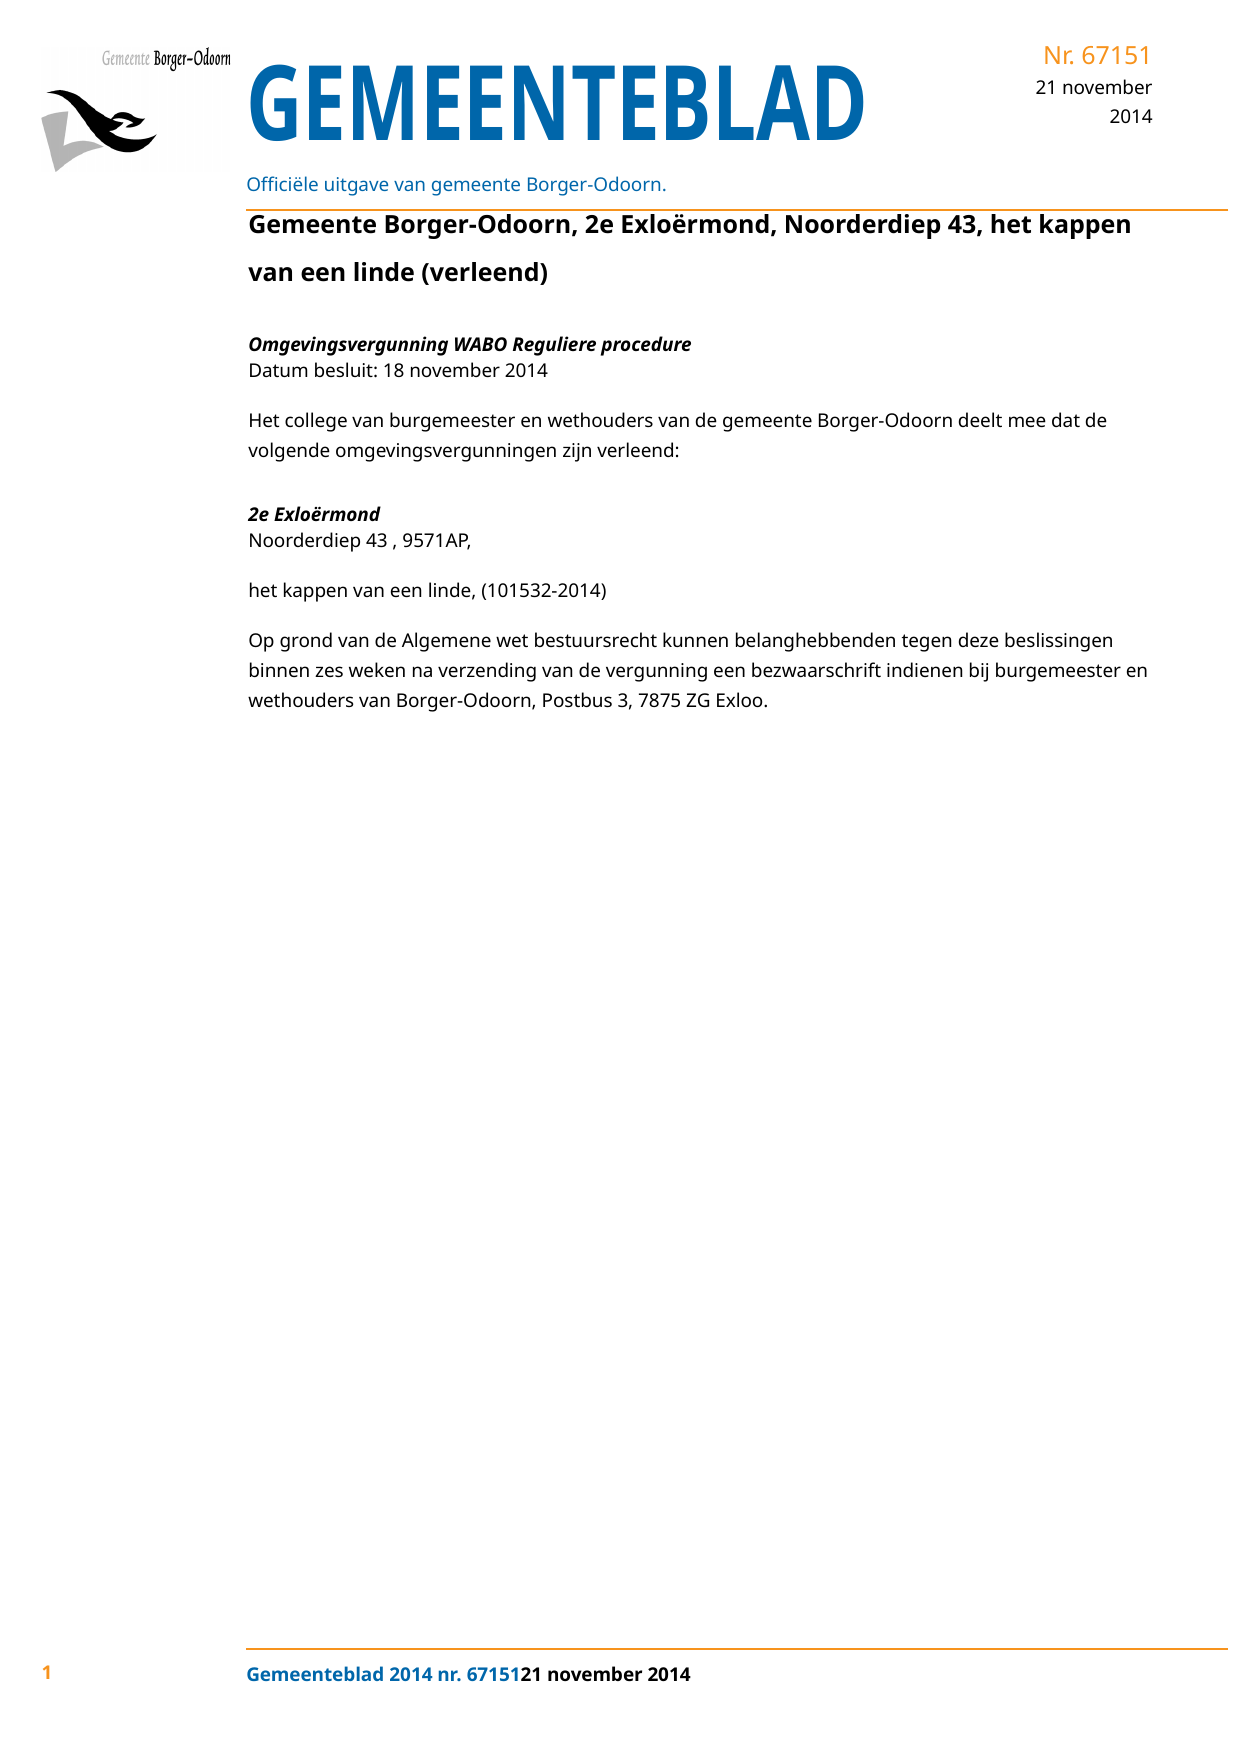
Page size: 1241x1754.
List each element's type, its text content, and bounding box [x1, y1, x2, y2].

picture [41, 47, 231, 172]
text het kappen van een linde, (101532-2014) [248, 577, 1152, 603]
text Gemeente Borger-Odoorn, 2e Exloërmond, Noorderdiep 43, het kappen van een linde (verleend) [248, 211, 1152, 288]
text Op grond van de Algemene wet bestuursrecht kunnen belanghebbenden tegen deze beslissingen binnen zes weken na verzending van de vergunning een bezwaarschrift indienen bij burgemeester en wethouders van Borger-Odoorn, Postbus 3, 7875 ZG Exloo. [248, 628, 1152, 713]
text Omgevingsvergunning WABO Reguliere procedure [248, 331, 1152, 357]
text Het college van burgemeester en wethouders van de gemeente Borger-Odoorn deelt mee dat de volgende omgevingsvergunningen zijn verleend: [248, 408, 1152, 463]
text Noorderdiep 43 , 9571AP, [248, 527, 1152, 553]
text Datum besluit: 18 november 2014 [248, 357, 1152, 383]
text 2e Exloërmond [248, 501, 1152, 527]
